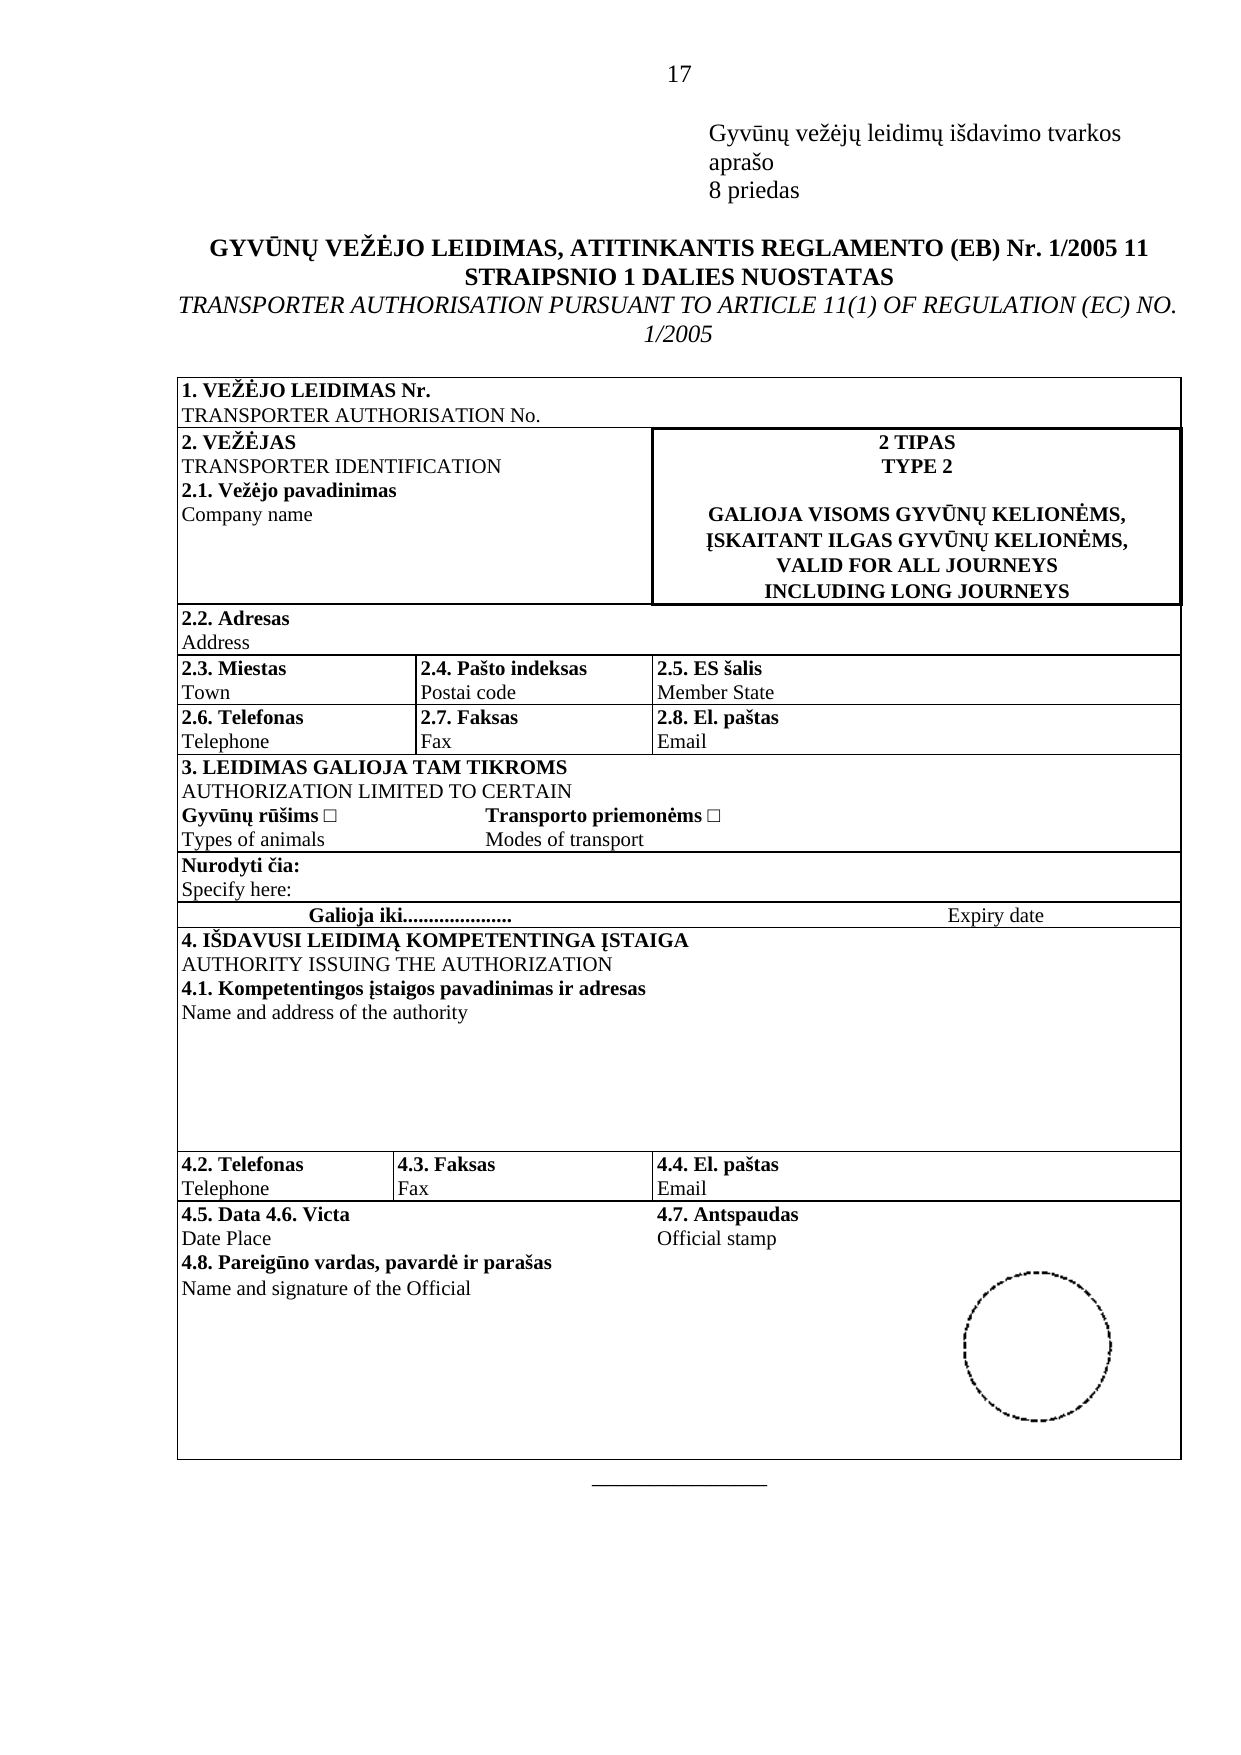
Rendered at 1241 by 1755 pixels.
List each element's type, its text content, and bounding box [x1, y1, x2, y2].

text aprašo [177, 147, 1181, 176]
text Gyvūnų vežėjų leidimų išdavimo tvarkos [709, 118, 1181, 147]
table_cell Company name [178, 502, 651, 603]
table_cell INCLUDING LONG JOURNEYS [654, 577, 1179, 603]
table_cell 4. IŠDAVUSI LEIDIMĄ KOMPETENTINGA ĮSTAIGA AUTHORITY ISSUING THE AUTHORIZATION 4.1. Kompetentingos įstaigos pavadinimas ir adresas Name and address of the authority [178, 928, 1180, 1151]
table_cell [877, 1250, 881, 1458]
table_cell ĮSKAITANT ILGAS GYVŪNŲ KELIONĖMS, [654, 526, 1179, 552]
text TRANSPORTER AUTHORISATION PURSUANT TO ARTICLE 11(1) OF REGULATION (EC) NO. 1/2005 [177, 291, 1181, 348]
text ______________ [177, 1460, 1181, 1489]
table_cell 2. VEŽĖJAS [178, 428, 651, 454]
table_cell Name and signature of the Official [178, 1274, 877, 1458]
table_cell 2.2. Adresas Address [178, 605, 651, 654]
table_cell Fax [648, 1176, 652, 1200]
table_cell VALID FOR ALL JOURNEYS [654, 552, 1179, 577]
text 8 priedas [177, 176, 1181, 204]
table_cell [300, 903, 304, 927]
text GYVŪNŲ VEŽĖJO LEIDIMAS, ATITINKANTIS REGLAMENTO (EB) Nr. 1/2005 11 STRAIPSNIO 1 DALIES NUOSTATAS [177, 233, 1181, 291]
